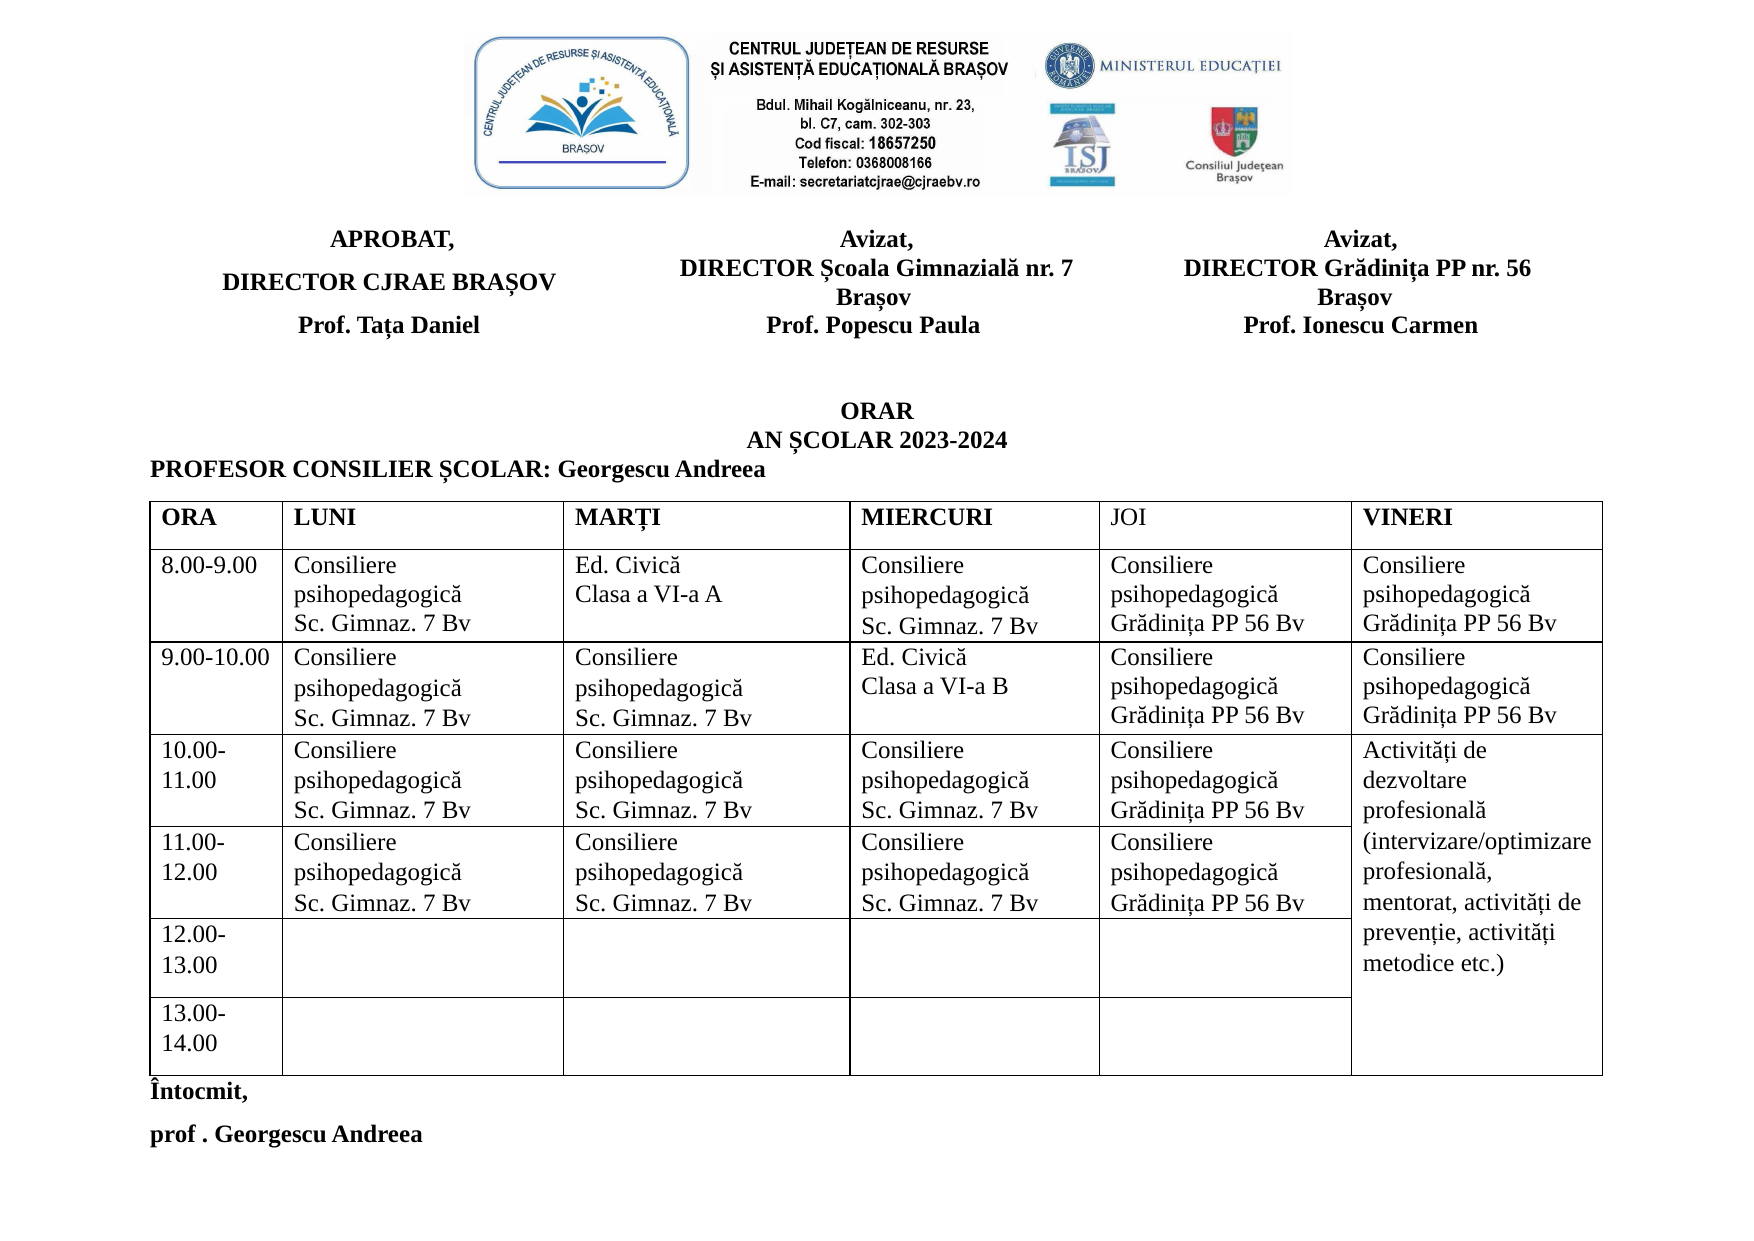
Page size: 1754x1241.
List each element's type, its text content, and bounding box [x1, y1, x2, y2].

table_cell Consiliere psihopedagogică Sc. Gimnaz. 7 Bv [564, 643, 849, 734]
table_cell Consiliere psihopedagogică Grădinița PP 56 Bv [1100, 827, 1351, 918]
table_cell Consiliere psihopedagogică Sc. Gimnaz. 7 Bv [564, 827, 849, 918]
table_header MIERCURI [851, 502, 1099, 549]
table_cell [283, 919, 563, 997]
table_header APROBAT, DIRECTOR CJRAE BRAȘOV Prof. Tața Daniel [150, 224, 634, 396]
table_cell Consiliere psihopedagogică Grădinița PP 56 Bv [1100, 643, 1351, 734]
table_cell [1100, 998, 1351, 1075]
table_cell Consiliere psihopedagogică Grădinița PP 56 Bv [1352, 643, 1602, 734]
table_cell Consiliere psihopedagogică Grădinița PP 56 Bv [1100, 550, 1351, 641]
table_cell Activități de dezvoltare profesională (intervizare/optimizare profesională, mentorat, activități de prevenție, activități metodice etc.) [1352, 735, 1602, 1075]
table_cell Consiliere psihopedagogică Sc. Gimnaz. 7 Bv [283, 643, 563, 734]
table_header MARȚI [564, 502, 849, 549]
table_cell Consiliere psihopedagogică Sc. Gimnaz. 7 Bv [851, 550, 1099, 641]
table_cell 8.00-9.00 [151, 550, 282, 641]
table_header VINERI [1352, 502, 1602, 549]
text AN ȘCOLAR 2023-2024 [150, 425, 1604, 454]
table_cell 9.00-10.00 [151, 643, 282, 734]
table_cell 10.00-11.00 [151, 735, 282, 826]
table_cell [283, 998, 563, 1075]
table_header ORA [151, 502, 282, 549]
table_cell Ed. Civică Clasa a VI-a A [564, 550, 849, 641]
table_cell Consiliere psihopedagogică Sc. Gimnaz. 7 Bv [283, 735, 563, 826]
text Întocmit, [150, 1076, 1604, 1105]
table_header Avizat, DIRECTOR Școala Gimnazială nr. 7 Brașov Prof. Popescu Paula [634, 224, 1118, 396]
table_cell Ed. Civică Clasa a VI-a B [851, 643, 1099, 734]
table_cell [564, 919, 849, 997]
table_cell [851, 919, 1099, 997]
table_cell Consiliere psihopedagogică Sc. Gimnaz. 7 Bv [283, 827, 563, 918]
table_cell [564, 998, 849, 1075]
table_cell 11.00-12.00 [151, 827, 282, 918]
table_cell Consiliere psihopedagogică Grădinița PP 56 Bv [1352, 550, 1602, 641]
text prof . Georgescu Andreea [150, 1119, 1604, 1148]
table_cell [851, 998, 1099, 1075]
table_cell [1100, 919, 1351, 997]
text PROFESOR CONSILIER ȘCOLAR: Georgescu Andreea [150, 454, 1604, 483]
table_header JOI [1100, 502, 1351, 549]
table_cell 13.00-14.00 [151, 998, 282, 1075]
table_cell Consiliere psihopedagogică Sc. Gimnaz. 7 Bv [851, 827, 1099, 918]
table_header LUNI [283, 502, 563, 549]
table_cell Consiliere psihopedagogică Grădinița PP 56 Bv [1100, 735, 1351, 826]
text ORAR [150, 396, 1604, 425]
table_cell Consiliere psihopedagogică Sc. Gimnaz. 7 Bv [564, 735, 849, 826]
table_cell Consiliere psihopedagogică Sc. Gimnaz. 7 Bv [851, 735, 1099, 826]
table_header Avizat, DIRECTOR Grădinița PP nr. 56 Brașov Prof. Ionescu Carmen [1119, 224, 1603, 396]
table_cell 12.00-13.00 [151, 919, 282, 997]
table_cell Consiliere psihopedagogică Sc. Gimnaz. 7 Bv [283, 550, 563, 641]
